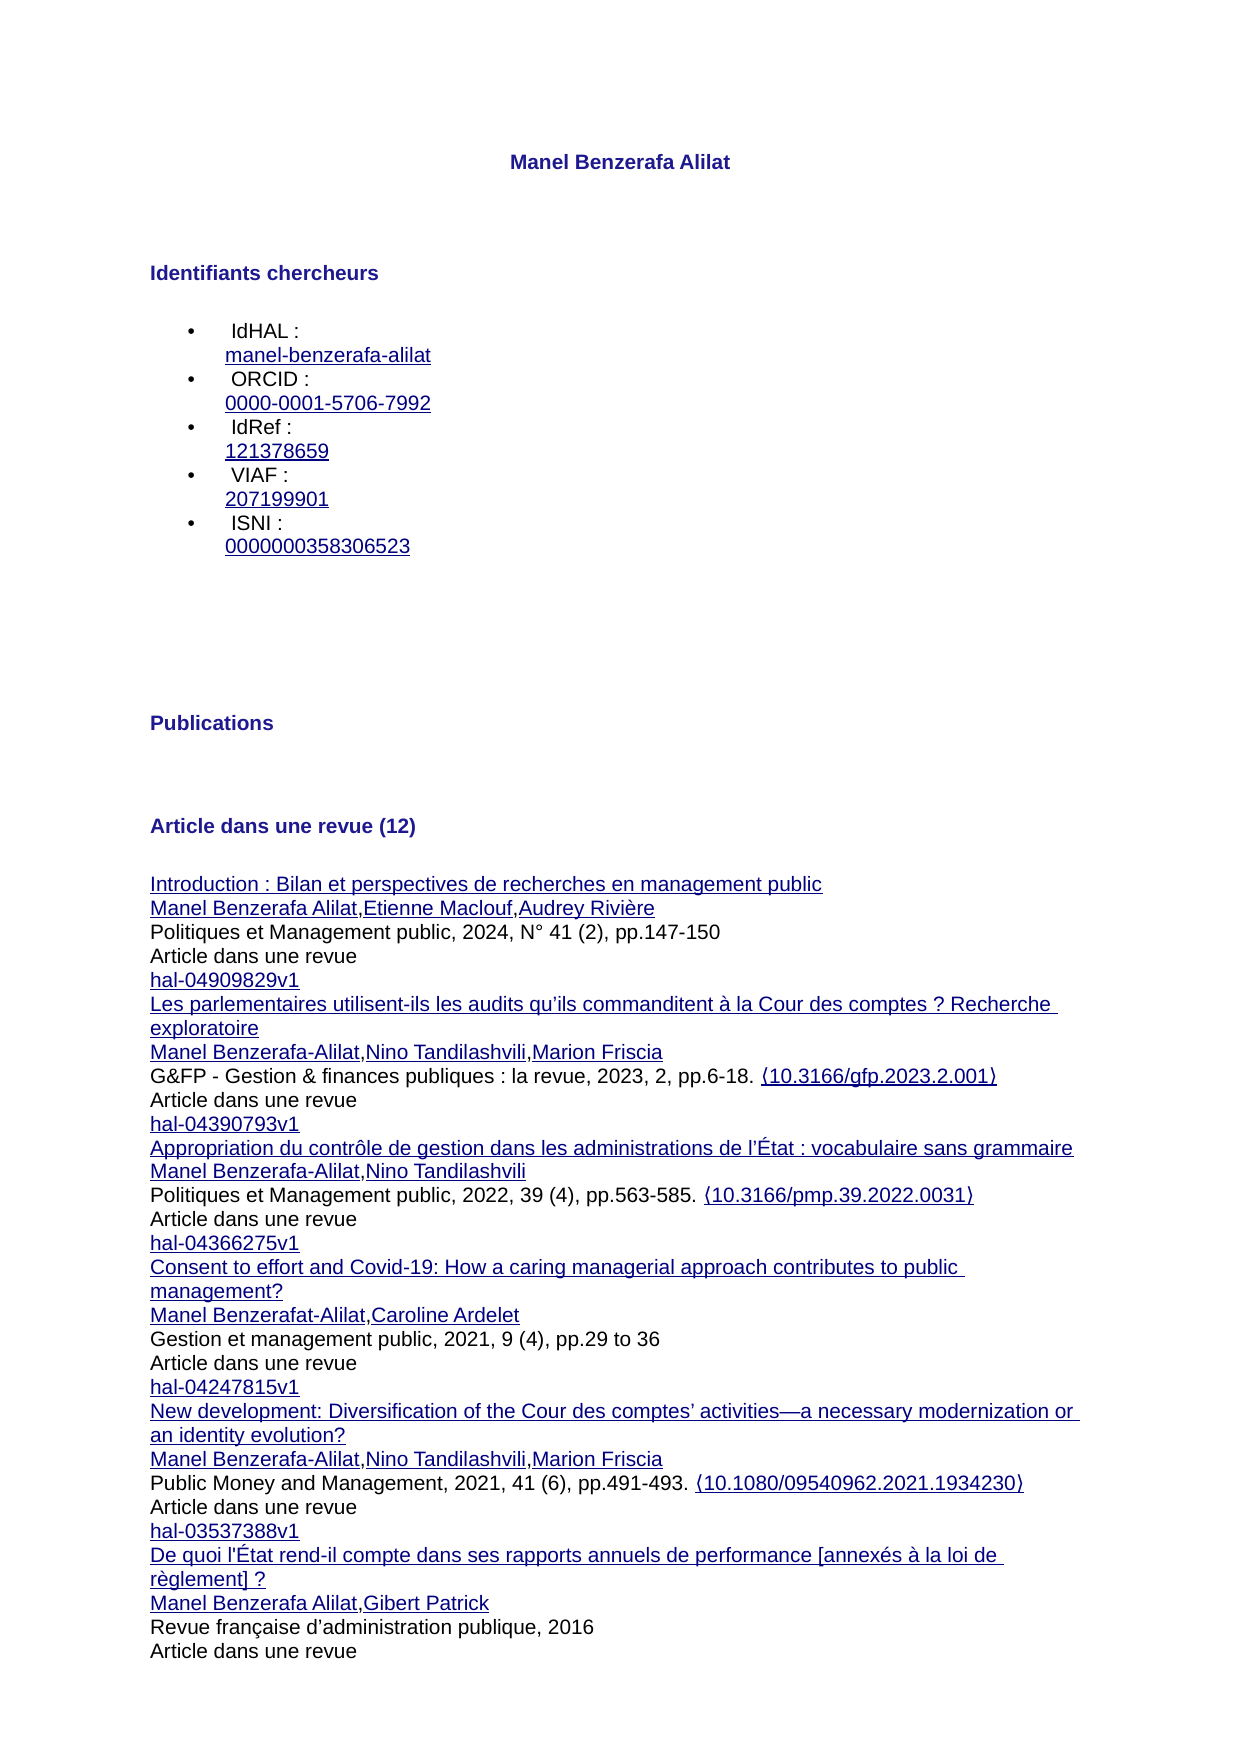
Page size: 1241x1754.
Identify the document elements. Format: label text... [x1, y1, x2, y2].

list IdRef : [187, 414, 1090, 438]
table_cell Les parlementaires utilisent-ils les audits qu’ils commanditent à la Cour des comptes ? Recherche exploratoire Manel Benzerafa-Alilat,Nino Tandilashvili,Marion Friscia G&FP - Gestion & finances publiques : la revue, 2023, 2, pp.6-18. ⟨10.3166/gfp.2023.2.001⟩ Article dans une revue hal-04390793v1 [150, 992, 1090, 1135]
list 0000000358306523 [187, 534, 1090, 558]
table_cell Appropriation du contrôle de gestion dans les administrations de l’État : vocabulaire sans grammaire Manel Benzerafa-Alilat,Nino Tandilashvili Politiques et Management public, 2022, 39 (4), pp.563-585. ⟨10.3166/pmp.39.2022.0031⟩ Article dans une revue hal-04366275v1 [150, 1135, 1090, 1255]
table_header Introduction : Bilan et perspectives de recherches en management public Manel Benzerafa Alilat,Etienne Maclouf,Audrey Rivière Politiques et Management public, 2024, N° 41 (2), pp.147-150 Article dans une revue hal-04909829v1 [150, 872, 1090, 992]
list ORCID : [187, 367, 1090, 391]
list manel-benzerafa-alilat [187, 343, 1090, 367]
subtitle Article dans une revue (12) [150, 813, 1090, 837]
subtitle Identifiants chercheurs [150, 260, 1090, 284]
list 121378659 [187, 438, 1090, 462]
list 207199901 [187, 486, 1090, 510]
subtitle Manel Benzerafa Alilat [150, 150, 1090, 174]
table_cell Consent to effort and Covid-19: How a caring managerial approach contributes to public management? Manel Benzerafat-Alilat,Caroline Ardelet Gestion et management public, 2021, 9 (4), pp.29 to 36 Article dans une revue hal-04247815v1 [150, 1255, 1090, 1399]
list ISNI : [187, 510, 1090, 534]
list 0000-0001-5706-7992 [187, 391, 1090, 414]
table_cell De quoi l'État rend-il compte dans ses rapports annuels de performance [annexés à la loi de règlement] ? Manel Benzerafa Alilat,Gibert Patrick Revue française d’administration publique, 2016 Article dans une revue [150, 1543, 1090, 1662]
table_cell New development: Diversification of the Cour des comptes’ activities—a necessary modernization or an identity evolution? Manel Benzerafa-Alilat,Nino Tandilashvili,Marion Friscia Public Money and Management, 2021, 41 (6), pp.491-493. ⟨10.1080/09540962.2021.1934230⟩ Article dans une revue hal-03537388v1 [150, 1399, 1090, 1543]
list VIAF : [187, 462, 1090, 486]
subtitle Publications [150, 710, 1090, 734]
list IdHAL : [187, 319, 1090, 343]
